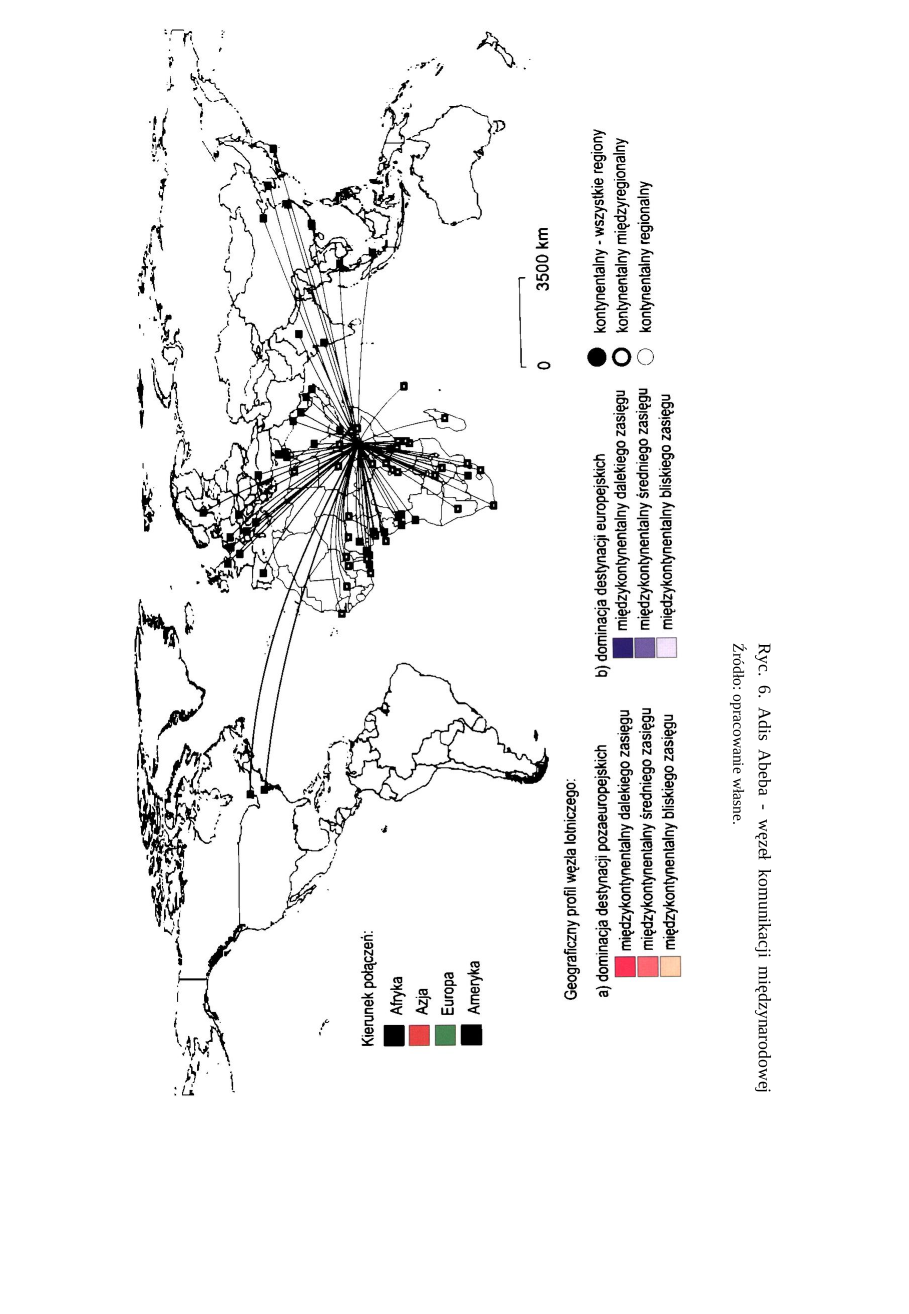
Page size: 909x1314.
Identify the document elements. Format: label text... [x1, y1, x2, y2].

picture [133, 28, 683, 1097]
text Ryc. 6. Adis Abeba - węzeł komunikacji międzynarodowej Źródło: opracowanie własne. [730, 643, 775, 1093]
